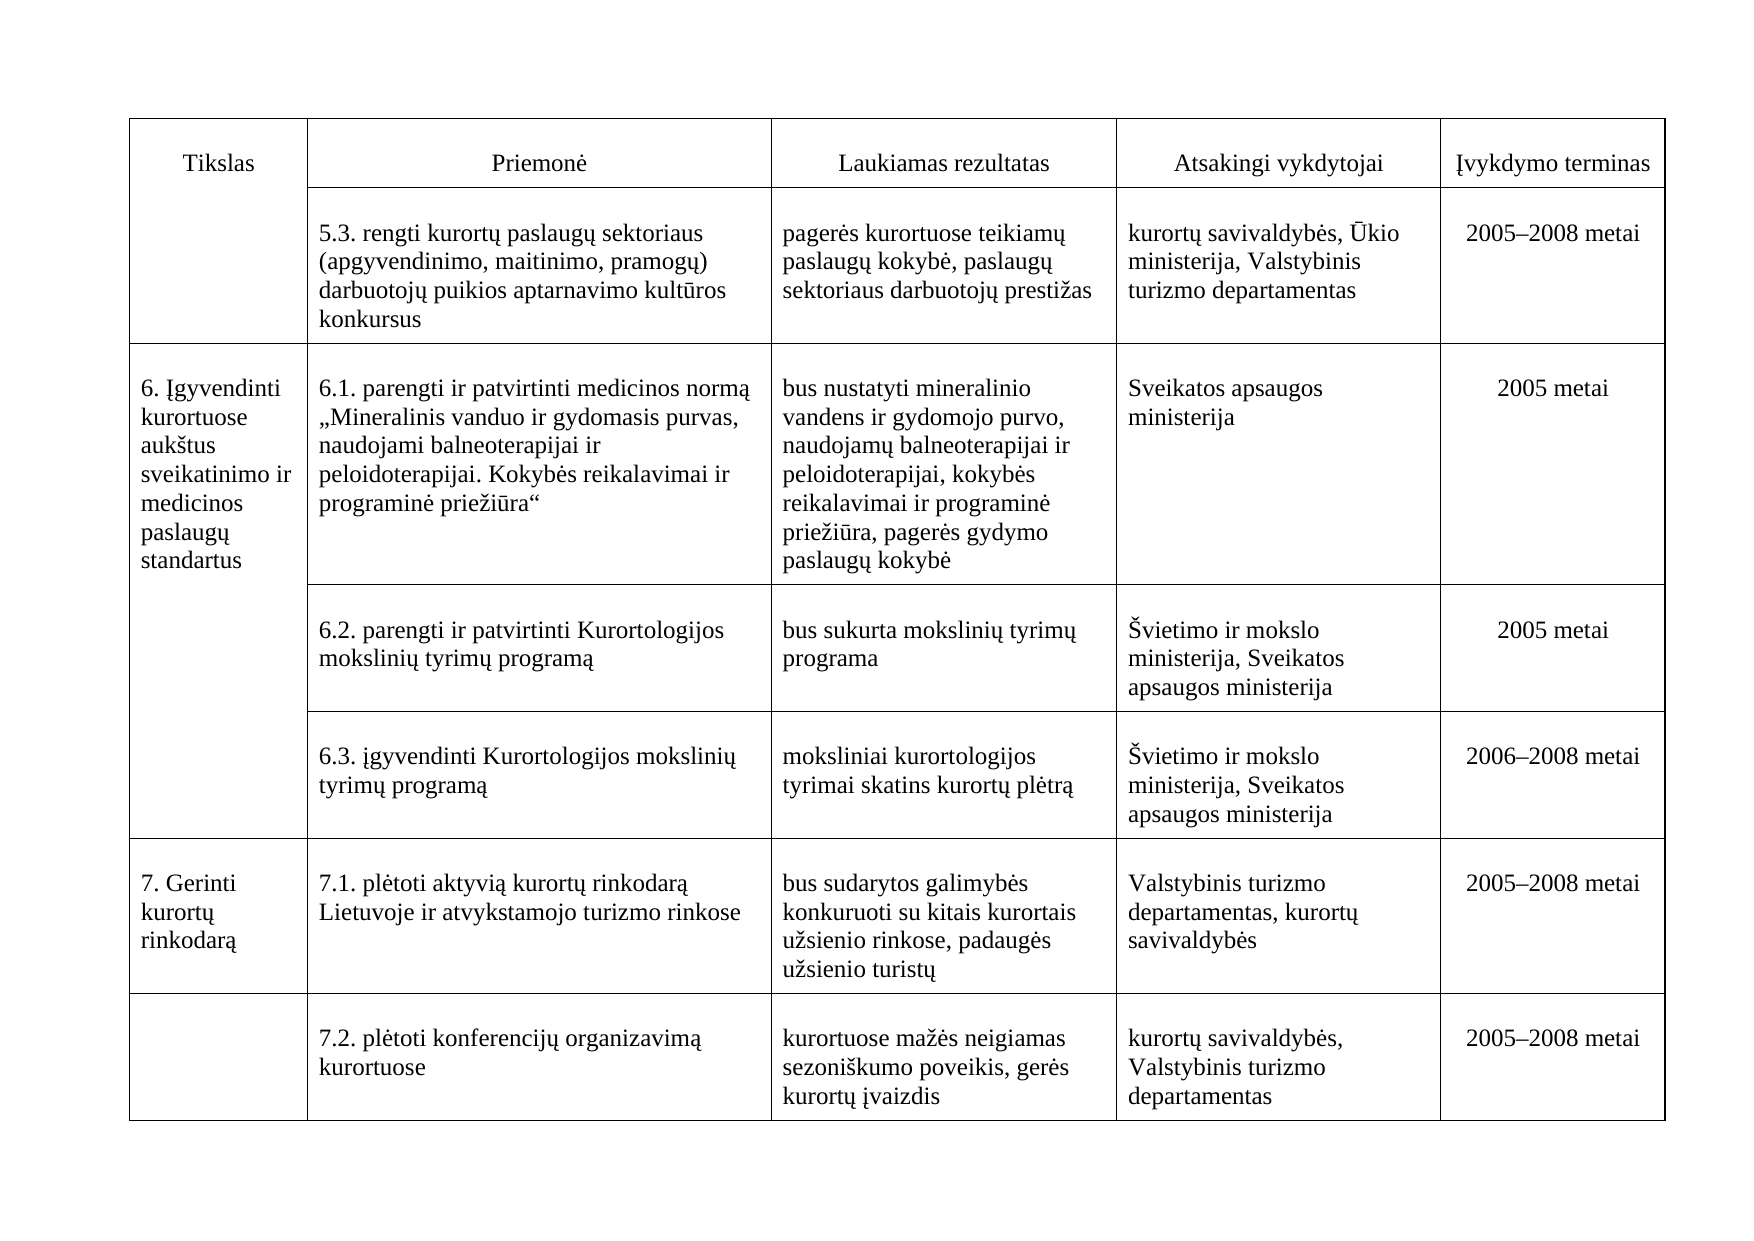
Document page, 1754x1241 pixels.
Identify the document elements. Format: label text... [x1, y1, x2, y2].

table_cell 6.2. parengti ir patvirtinti Kurortologijos mokslinių tyrimų programą [308, 585, 771, 711]
table_cell 6.3. įgyvendinti Kurortologijos mokslinių tyrimų programą [308, 712, 771, 838]
table_cell 2005–2008 metai [1441, 839, 1664, 993]
table_header Priemonė [308, 119, 771, 187]
table_cell [130, 187, 307, 343]
table_cell 7.1. plėtoti aktyvią kurortų rinkodarą Lietuvoje ir atvykstamojo turizmo rinkose [308, 839, 771, 993]
table_cell [130, 994, 307, 1120]
table_cell 7. Gerinti kurortų rinkodarą [130, 839, 307, 993]
table_cell Sveikatos apsaugos ministerija [1117, 344, 1440, 584]
table_cell Švietimo ir mokslo ministerija, Sveikatos apsaugos ministerija [1117, 712, 1440, 838]
table_cell bus sukurta mokslinių tyrimų programa [772, 585, 1116, 711]
table_cell 6. Įgyvendinti kurortuose aukštus sveikatinimo ir medicinos paslaugų standartus [130, 344, 307, 584]
table_cell Švietimo ir mokslo ministerija, Sveikatos apsaugos ministerija [1117, 585, 1440, 711]
table_cell kurortuose mažės neigiamas sezoniškumo poveikis, gerės kurortų įvaizdis [772, 994, 1116, 1120]
table_cell 5.3. rengti kurortų paslaugų sektoriaus (apgyvendinimo, maitinimo, pramogų) darbuotojų puikios aptarnavimo kultūros konkursus [308, 188, 771, 343]
table_cell Valstybinis turizmo departamentas, kurortų savivaldybės [1117, 839, 1440, 993]
table_cell 2005–2008 metai [1441, 994, 1664, 1120]
table_header Įvykdymo terminas [1441, 119, 1664, 187]
table_header Laukiamas rezultatas [772, 119, 1116, 187]
table_cell 2005–2008 metai [1441, 188, 1664, 343]
table_cell kurortų savivaldybės, Ūkio ministerija, Valstybinis turizmo departamentas [1117, 188, 1440, 343]
table_cell 2005 metai [1441, 585, 1664, 711]
table_cell kurortų savivaldybės, Valstybinis turizmo departamentas [1117, 994, 1440, 1120]
table_cell moksliniai kurortologijos tyrimai skatins kurortų plėtrą [772, 712, 1116, 838]
table_cell 6.1. parengti ir patvirtinti medicinos normą „Mineralinis vanduo ir gydomasis purvas, naudojami balneoterapijai ir peloidoterapijai. Kokybės reikalavimai ir programinė priežiūra“ [308, 344, 771, 584]
table_header Tikslas [130, 119, 307, 187]
table_cell 2005 metai [1441, 344, 1664, 584]
table_cell [130, 584, 307, 711]
table_cell [130, 711, 307, 838]
table_cell pagerės kurortuose teikiamų paslaugų kokybė, paslaugų sektoriaus darbuotojų prestižas [772, 188, 1116, 343]
table_cell 2006–2008 metai [1441, 712, 1664, 838]
table_cell bus sudarytos galimybės konkuruoti su kitais kurortais užsienio rinkose, padaugės užsienio turistų [772, 839, 1116, 993]
table_cell bus nustatyti mineralinio vandens ir gydomojo purvo, naudojamų balneoterapijai ir peloidoterapijai, kokybės reikalavimai ir programinė priežiūra, pagerės gydymo paslaugų kokybė [772, 344, 1116, 584]
table_header Atsakingi vykdytojai [1117, 119, 1440, 187]
table_cell 7.2. plėtoti konferencijų organizavimą kurortuose [308, 994, 771, 1120]
